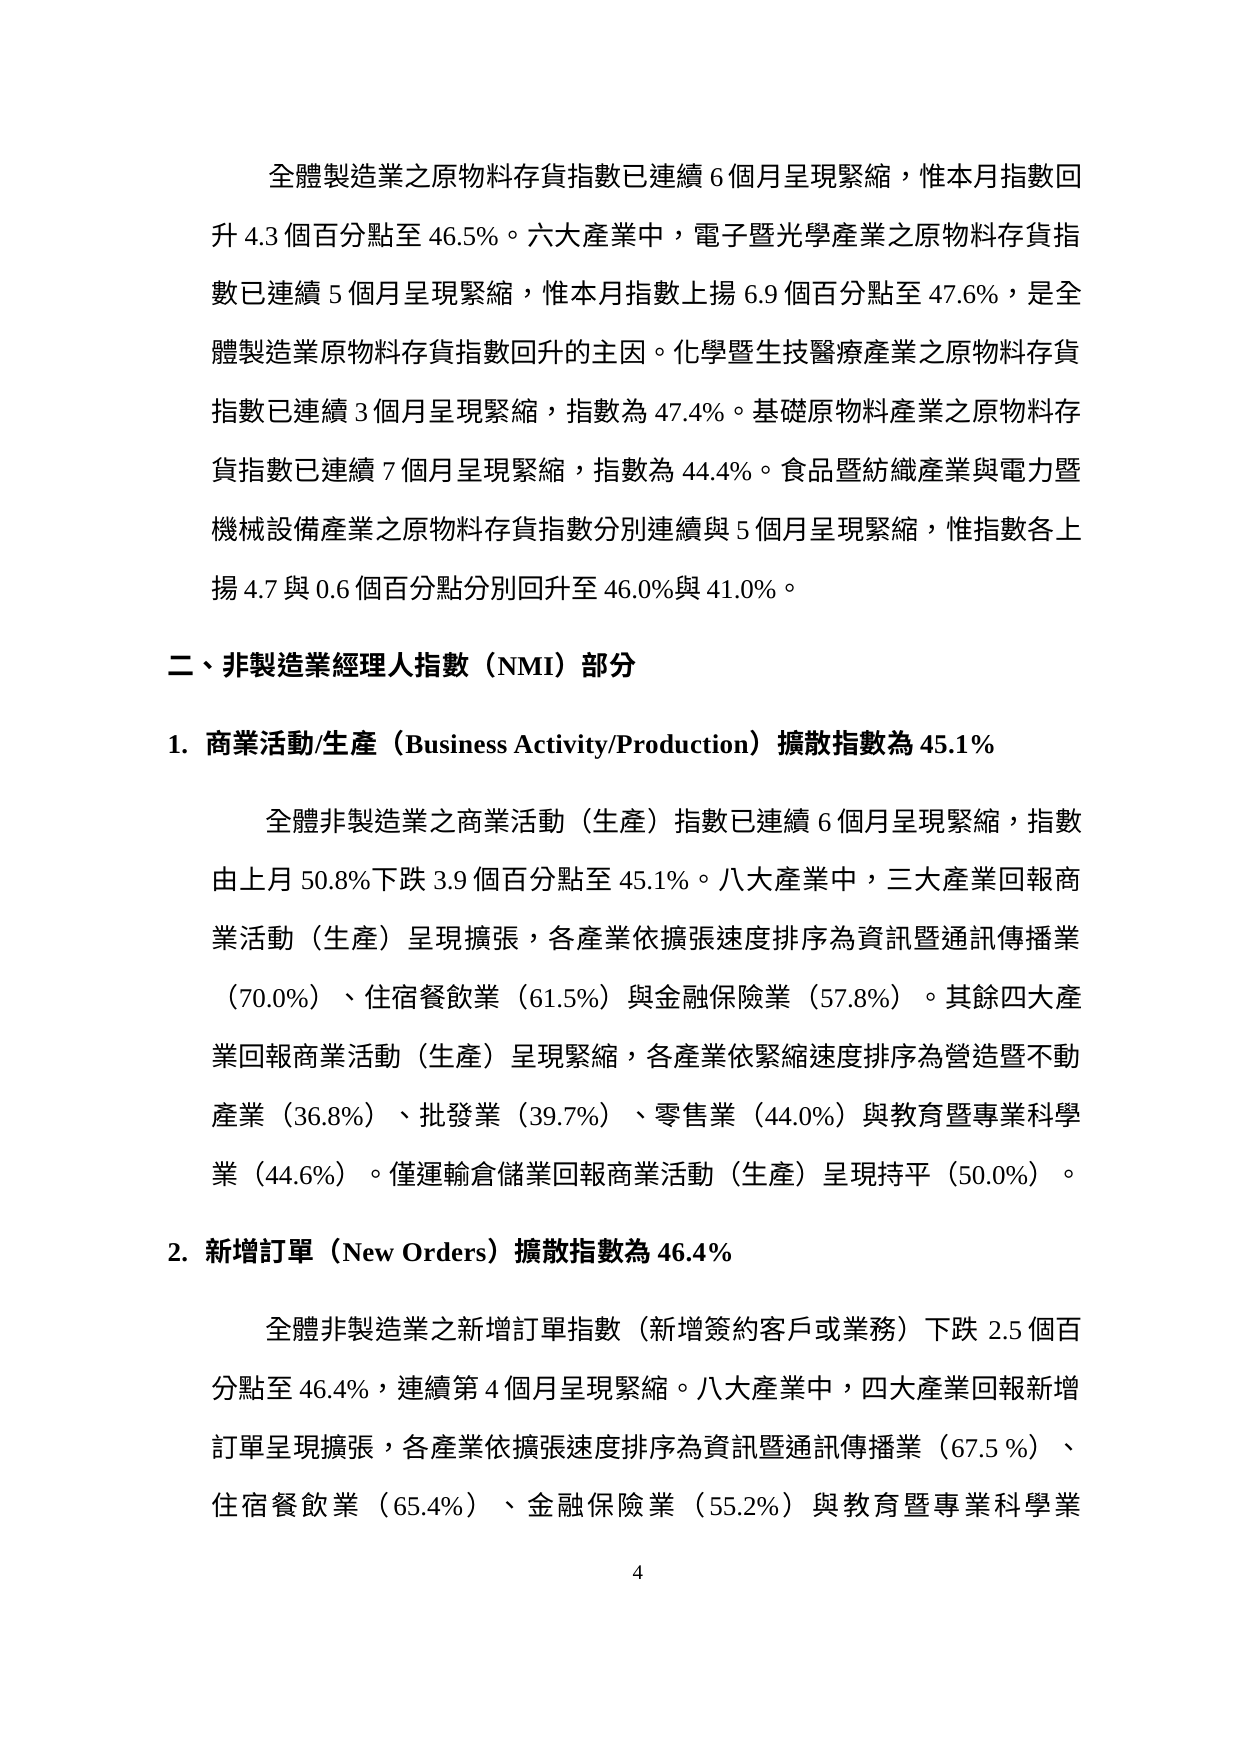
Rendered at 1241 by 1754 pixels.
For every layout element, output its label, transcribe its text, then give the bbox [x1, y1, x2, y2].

list 新增訂單（New Orders）擴散指數為46.4% [167, 1230, 1063, 1269]
text 全體非製造業之商業活動（生產）指數已連續6個月呈現緊縮，指數由上月50.8%下跌3.9個百分點至45.1%。八大產業中，三大產業回報商業活動（生產）呈現擴張，各產業依擴張速度排序為資訊暨通訊傳播業（70.0%）、住宿餐飲業（61.5%）與金融保險業（57.8%）。其餘四大產業回報商業活動（生產）呈現緊縮，各產業依緊縮速度排序為營造暨不動產業（36.8%）、批發業（39.7%）、零售業（44.0%）與教育暨專業科學業（44.6%）。僅運輸倉儲業回報商業活動（生產）呈現持平（50.0%）。 [211, 799, 1083, 1192]
text 全體非製造業之新增訂單指數（新增簽約客戶或業務）下跌2.5個百分點至46.4%，連續第4個月呈現緊縮。八大產業中，四大產業回報新增訂單呈現擴張，各產業依擴張速度排序為資訊暨通訊傳播業（67.5 %）、住宿餐飲業（65.4%）、金融保險業（55.2%）與教育暨專業科學業 [211, 1308, 1083, 1524]
list 商業活動/生產（Business Activity/Production）擴散指數為45.1% [167, 722, 1063, 761]
text 全體製造業之原物料存貨指數已連續6個月呈現緊縮，惟本月指數回升4.3個百分點至46.5%。六大產業中，電子暨光學產業之原物料存貨指數已連續5個月呈現緊縮，惟本月指數上揚6.9個百分點至47.6%，是全體製造業原物料存貨指數回升的主因。化學暨生技醫療產業之原物料存貨指數已連續3個月呈現緊縮，指數為47.4%。基礎原物料產業之原物料存貨指數已連續7個月呈現緊縮，指數為44.4%。食品暨紡織產業與電力暨機械設備產業之原物料存貨指數分別連續與5個月呈現緊縮，惟指數各上揚4.7與0.6個百分點分別回升至46.0%與41.0%。 [211, 155, 1083, 606]
text 二、非製造業經理人指數（NMI）部分 [167, 644, 1083, 683]
